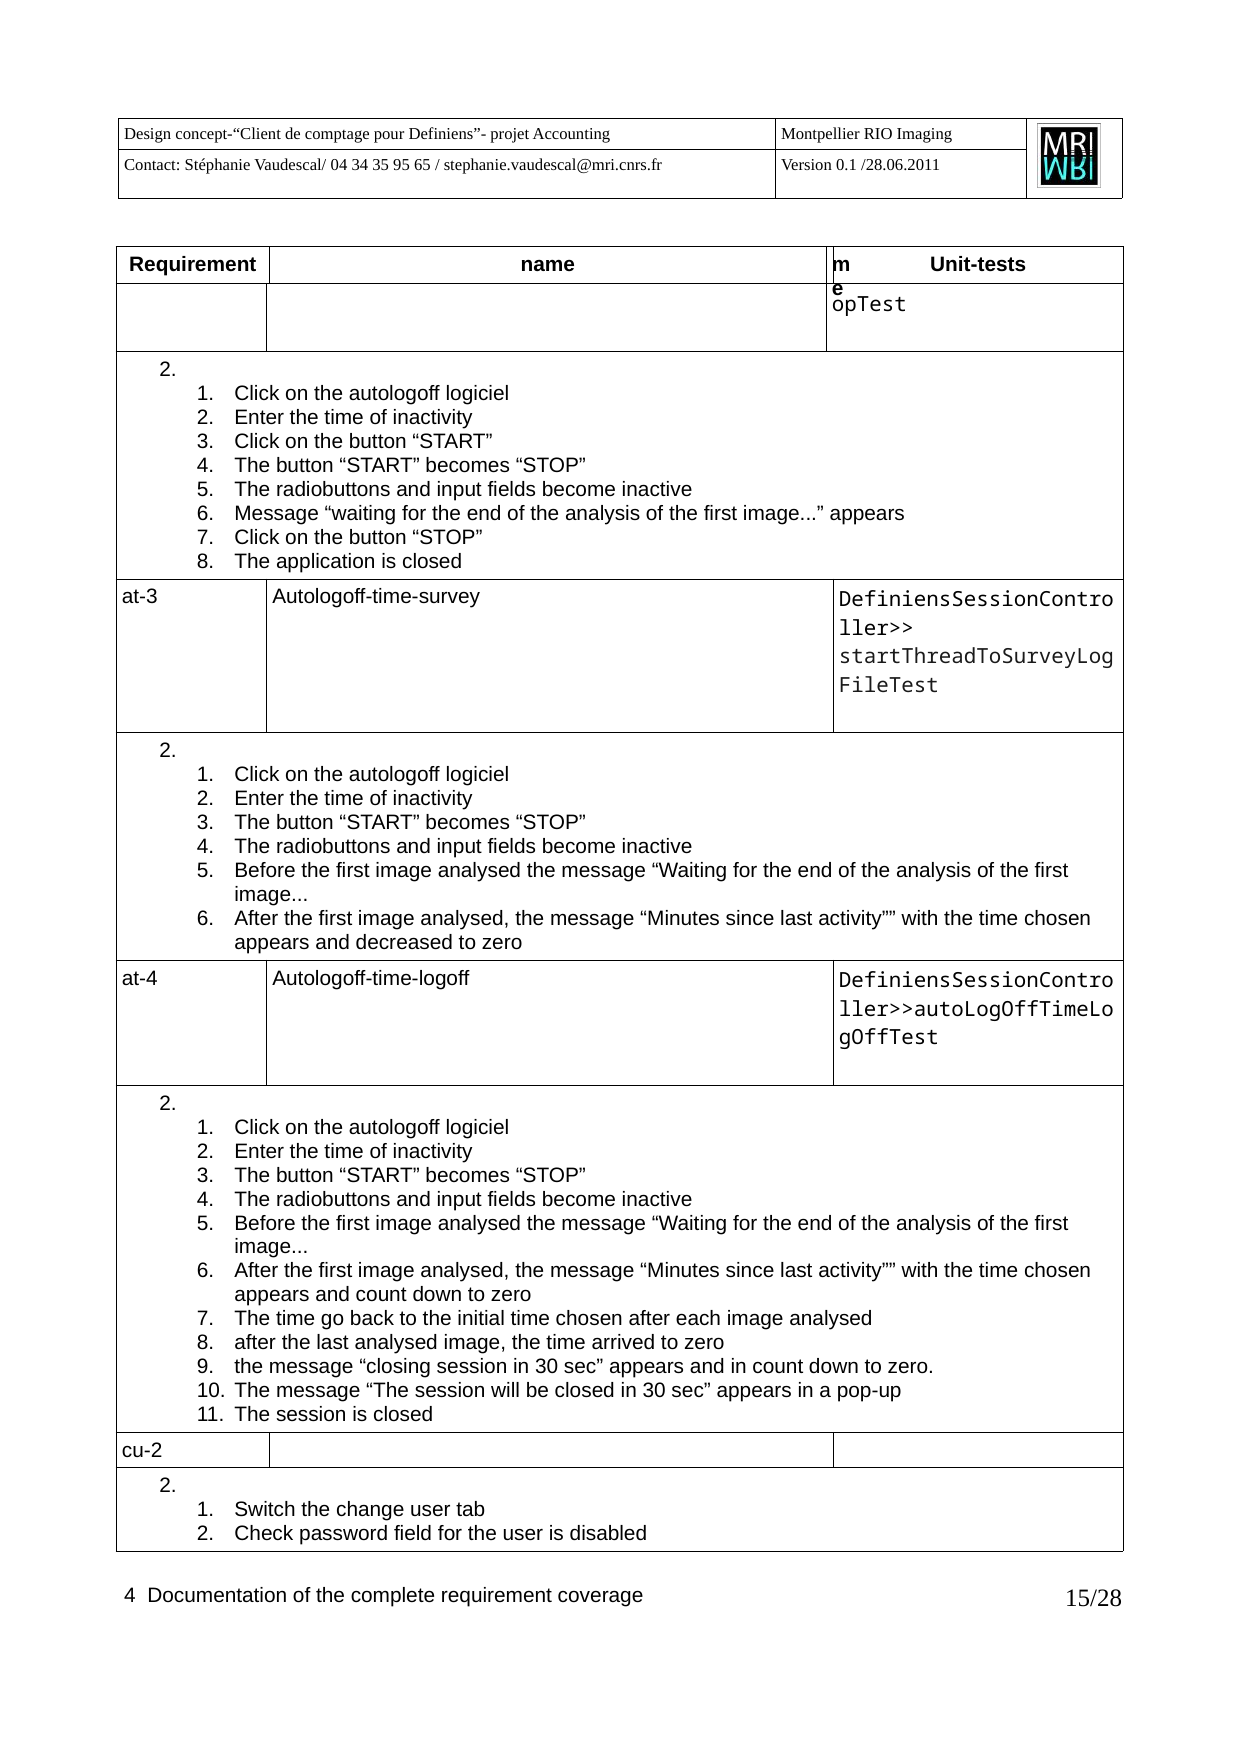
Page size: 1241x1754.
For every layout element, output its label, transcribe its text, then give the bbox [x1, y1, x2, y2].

table_cell at-4 [117, 961, 266, 1085]
table_header methods [827, 247, 833, 283]
table_header Requirement [117, 247, 269, 283]
table_cell Autologoff-time-logoff [267, 961, 833, 1085]
table_cell [270, 1433, 833, 1467]
table_cell [834, 1433, 1123, 1467]
table_cell Click on the autologoff logiciel Enter the time of inactivity Click on the button “START” The button “START” becomes “STOP” The radiobuttons and input fields become inactive Message “waiting for the end of the analysis of the first image...” appears Click on the button “STOP” The application is closed [117, 352, 1123, 578]
table_cell DefiniensSessionController>> startThreadToSurveyLogFileTest [834, 580, 1123, 732]
picture [1037, 123, 1101, 188]
table_cell [267, 284, 826, 351]
table_header Unit-tests [834, 247, 1123, 283]
table_cell Click on the autologoff logiciel Enter the time of inactivity The button “START” becomes “STOP” The radiobuttons and input fields become inactive Before the first image analysed the message “Waiting for the end of the analysis of the first image... After the first image analysed, the message “Minutes since last activity”” with the time chosen appears and count down to zero The time go back to the initial time chosen after each image analysed after the last analysed image, the time arrived to zero the message “closing session in 30 sec” appears and in count down to zero. The message “The session will be closed in 30 sec” appears in a pop-up The session is closed [117, 1086, 1123, 1432]
table_cell Autologoff-time-survey [267, 580, 833, 732]
table_cell at-3 [117, 580, 266, 732]
table_cell DefiniensSessionController>>autoLogoffTimeStopTest [827, 284, 1123, 351]
table_header name [270, 247, 826, 283]
table_cell [117, 284, 266, 351]
table_cell Switch the change user tab Check password field for the user is disabled Enter password and chose the user to connect for. Check that the interface go back to “main” tab. Check that credit and group match with the choosen user and click on the button “OK” [117, 1468, 1123, 1551]
table_cell DefiniensSessionController>>autoLogOffTimeLogOffTest [834, 961, 1123, 1085]
table_cell cu-2 [117, 1433, 269, 1467]
table_cell Click on the autologoff logiciel Enter the time of inactivity The button “START” becomes “STOP” The radiobuttons and input fields become inactive Before the first image analysed the message “Waiting for the end of the analysis of the first image... After the first image analysed, the message “Minutes since last activity”” with the time chosen appears and decreased to zero [117, 733, 1123, 959]
